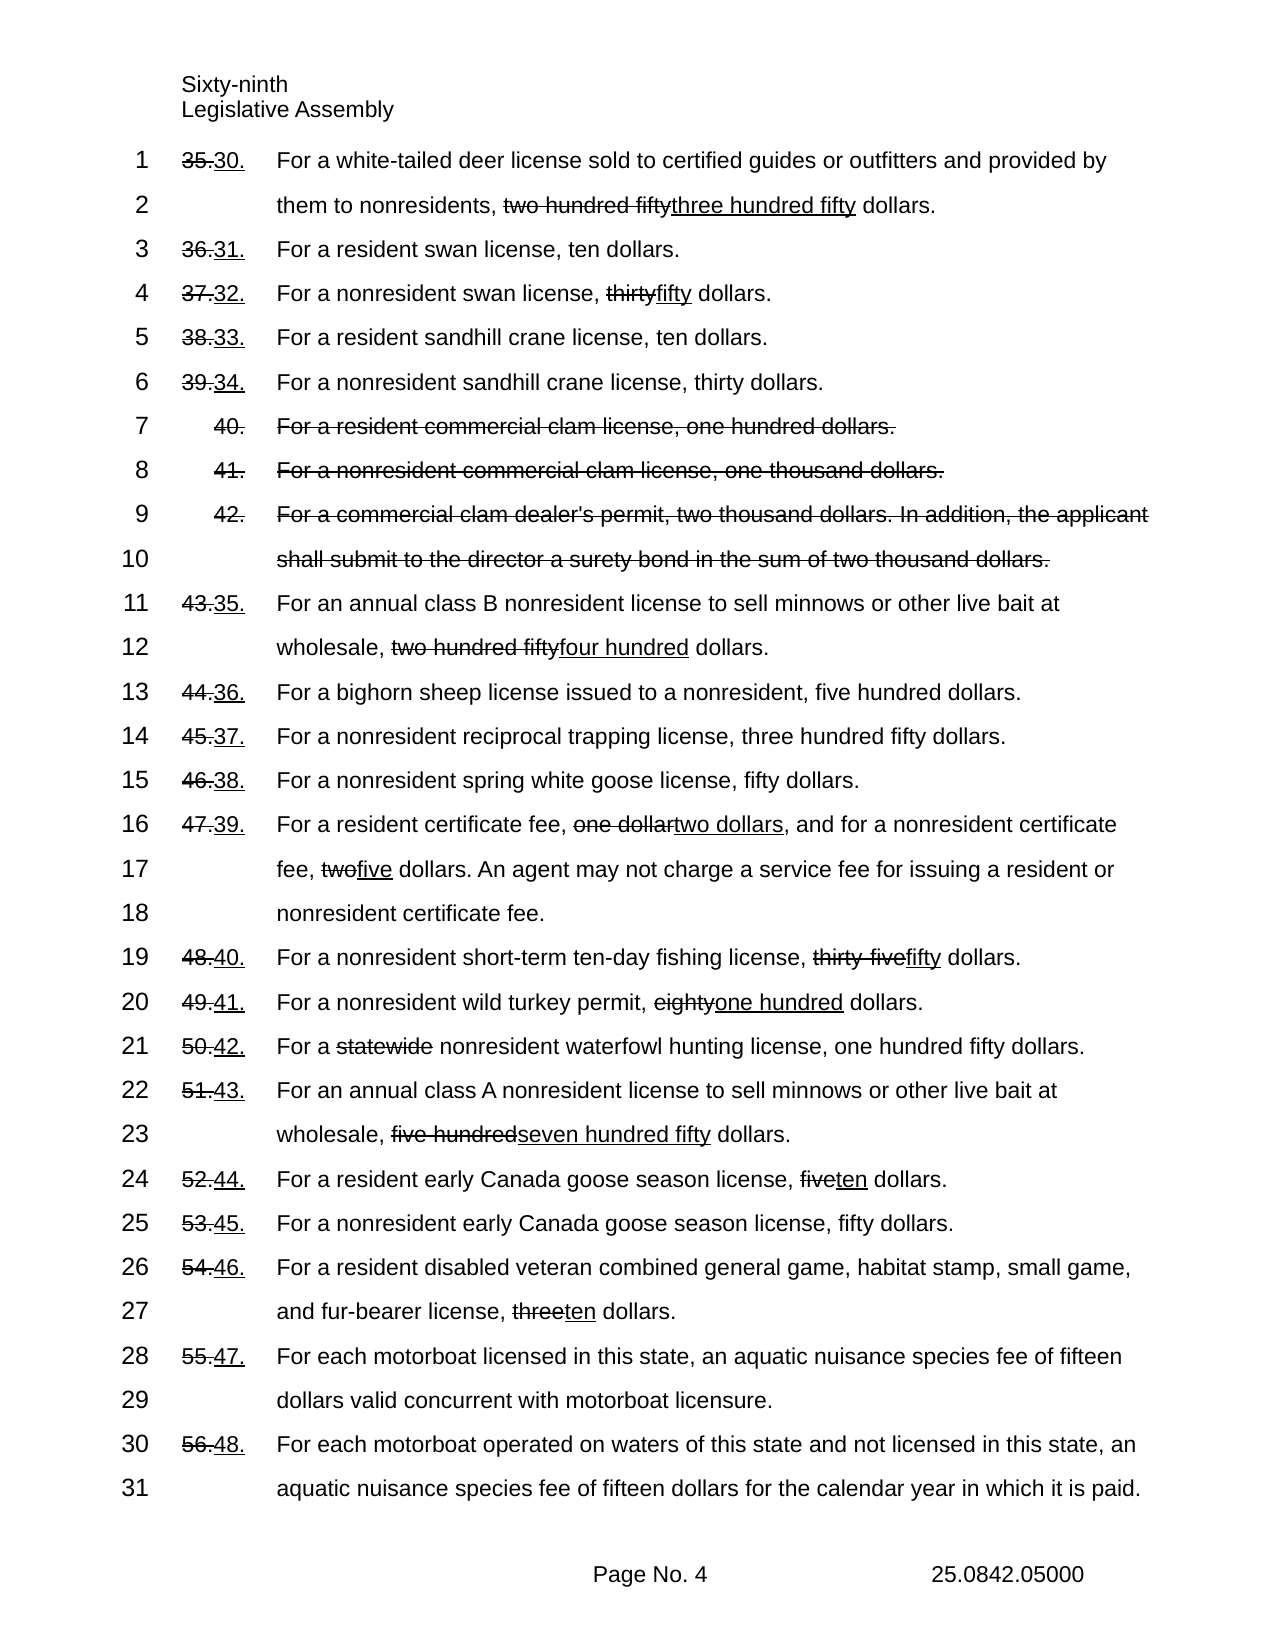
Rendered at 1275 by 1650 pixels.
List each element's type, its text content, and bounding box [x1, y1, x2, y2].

text 43.35. For an annual class B nonresident license to sell minnows or other live bait at wholesale, two hundred fiftyfour hundred dollars. [181, 576, 1154, 664]
text 55.47. For each motorboat licensed in this state, an aquatic nuisance species fee of fifteen dollars valid concurrent with motorboat licensure. [181, 1329, 1154, 1417]
text 38.33. For a resident sandhill crane license, ten dollars. [181, 310, 1154, 355]
text 50.42. For a statewide nonresident waterfowl hunting license, one hundred fifty dollars. [181, 1019, 1154, 1063]
text 52.44. For a resident early Canada goose season license, fiveten dollars. [181, 1152, 1154, 1196]
text 49.41. For a nonresident wild turkey permit, eightyone hundred dollars. [181, 974, 1154, 1019]
text 45.37. For a nonresident reciprocal trapping license, three hundred fifty dollars. [181, 709, 1154, 753]
text 54.46. For a resident disabled veteran combined general game, habitat stamp, small game, and fur‑bearer license, threeten dollars. [181, 1240, 1154, 1329]
text 40. For a resident commercial clam license, one hundred dollars. [181, 399, 1154, 443]
text 39.34. For a nonresident sandhill crane license, thirty dollars. [181, 355, 1154, 399]
text 35.30. For a white‑tailed deer license sold to certified guides or outfitters and provided by them to nonresidents, two hundred fiftythree hundred fifty dollars. [181, 133, 1154, 222]
text 44.36. For a bighorn sheep license issued to a nonresident, five hundred dollars. [181, 664, 1154, 709]
text 36.31. For a resident swan license, ten dollars. [181, 222, 1154, 266]
text 48.40. For a nonresident short‑term ten‑day fishing license, thirty-fivefifty dollars. [181, 930, 1154, 974]
text 56.48. For each motorboat operated on waters of this state and not licensed in this state, an aquatic nuisance species fee of fifteen dollars for the calendar year in which it is paid. [181, 1417, 1154, 1506]
text 41. For a nonresident commercial clam license, one thousand dollars. [181, 443, 1154, 487]
text 47.39. For a resident certificate fee, one dollartwo dollars, and for a nonresident certificate fee, twofive dollars. An agent may not charge a service fee for issuing a resident or nonresident certificate fee. [181, 797, 1154, 930]
text 42. For a commercial clam dealer's permit, two thousand dollars. In addition, the applicant shall submit to the director a surety bond in the sum of two thousand dollars. [181, 487, 1154, 576]
text 46.38. For a nonresident spring white goose license, fifty dollars. [181, 753, 1154, 797]
text 53.45. For a nonresident early Canada goose season license, fifty dollars. [181, 1196, 1154, 1240]
text 37.32. For a nonresident swan license, thirtyfifty dollars. [181, 266, 1154, 310]
text 51.43. For an annual class A nonresident license to sell minnows or other live bait at wholesale, five hundredseven hundred fifty dollars. [181, 1063, 1154, 1152]
